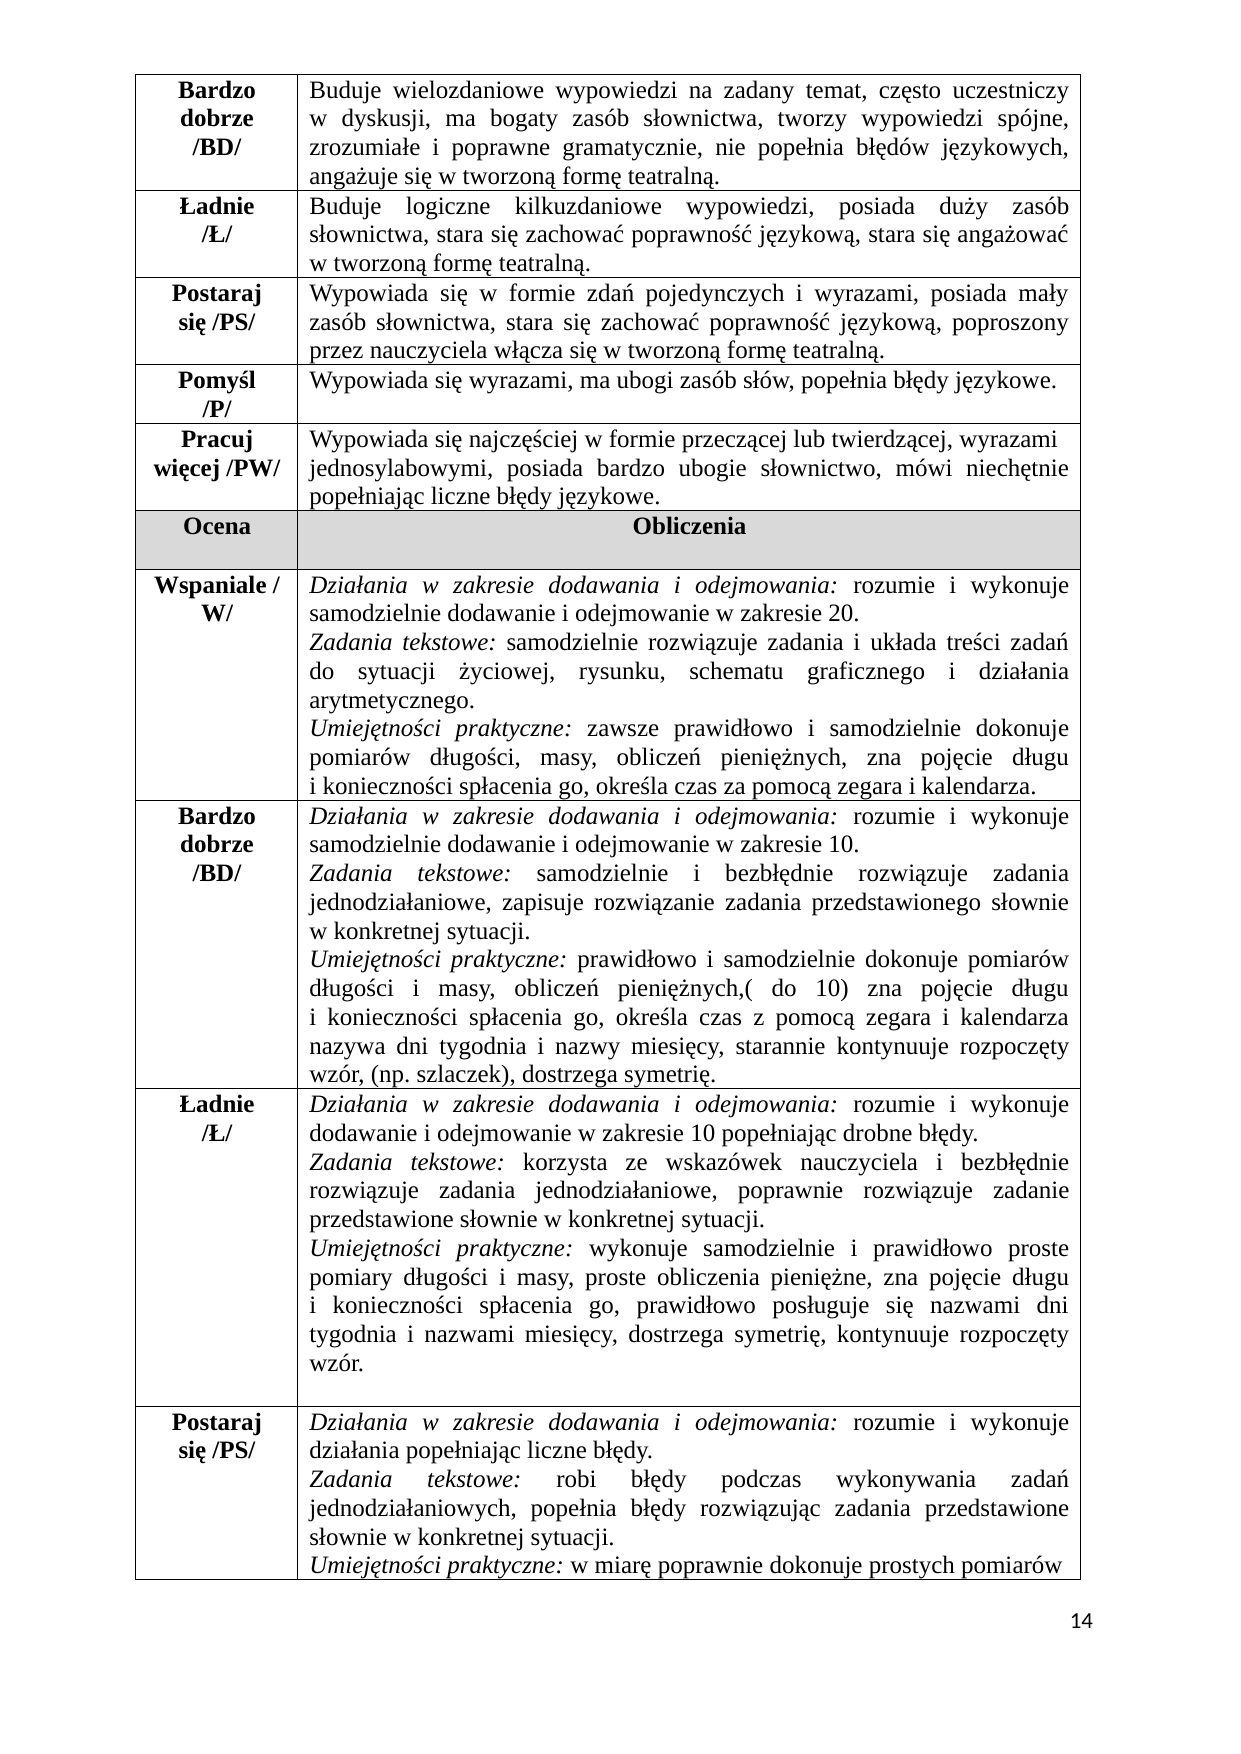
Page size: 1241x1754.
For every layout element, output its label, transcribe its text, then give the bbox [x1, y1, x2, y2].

table_cell Działania w zakresie dodawania i odejmowania: rozumie i wykonuje samodzielnie dodawanie i odejmowanie w zakresie 10. Zadania tekstowe: samodzielnie i bezbłędnie rozwiązuje zadania jednodziałaniowe, zapisuje rozwiązanie zadania przedstawionego słownie w konkretnej sytuacji. Umiejętności praktyczne: prawidłowo i samodzielnie dokonuje pomiarów długości i masy, obliczeń pieniężnych,( do 10) zna pojęcie długu i konieczności spłacenia go, określa czas z pomocą zegara i kalendarza nazywa dni tygodnia i nazwy miesięcy, starannie kontynuuje rozpoczęty wzór, (np. szlaczek), dostrzega symetrię. [298, 801, 1080, 1088]
table_cell Buduje logiczne kilkuzdaniowe wypowiedzi, posiada duży zasób słownictwa, stara się zachować poprawność językową, stara się angażować w tworzoną formę teatralną. [298, 191, 1080, 277]
table_cell Ładnie /Ł/ [136, 1089, 297, 1406]
table_cell Działania w zakresie dodawania i odejmowania: rozumie i wykonuje dodawanie i odejmowanie w zakresie 10 popełniając drobne błędy. Zadania tekstowe: korzysta ze wskazówek nauczyciela i bezbłędnie rozwiązuje zadania jednodziałaniowe, poprawnie rozwiązuje zadanie przedstawione słownie w konkretnej sytuacji. Umiejętności praktyczne: wykonuje samodzielnie i prawidłowo proste pomiary długości i masy, proste obliczenia pieniężne, zna pojęcie długu i konieczności spłacenia go, prawidłowo posługuje się nazwami dni tygodnia i nazwami miesięcy, dostrzega symetrię, kontynuuje rozpoczęty wzór. [298, 1089, 1080, 1406]
table_cell Działania w zakresie dodawania i odejmowania: rozumie i wykonuje działania popełniając liczne błędy. Zadania tekstowe: robi błędy podczas wykonywania zadań jednodziałaniowych, popełnia błędy rozwiązując zadania przedstawione słownie w konkretnej sytuacji. Umiejętności praktyczne: w miarę poprawnie dokonuje prostych pomiarów [298, 1407, 1080, 1579]
table_cell Ocena [136, 511, 297, 569]
table_cell Pomyśl /P/ [136, 365, 297, 423]
table_cell Ładnie /Ł/ [136, 191, 297, 277]
table_cell Bardzo dobrze /BD/ [136, 801, 297, 1088]
table_cell Postaraj się /PS/ [136, 1407, 297, 1579]
table_cell Wypowiada się najczęściej w formie przeczącej lub twierdzącej, wyrazami jednosylabowymi, posiada bardzo ubogie słownictwo, mówi niechętnie popełniając liczne błędy językowe. [298, 424, 1080, 510]
table_cell Działania w zakresie dodawania i odejmowania: rozumie i wykonuje samodzielnie dodawanie i odejmowanie w zakresie 20. Zadania tekstowe: samodzielnie rozwiązuje zadania i układa treści zadań do sytuacji życiowej, rysunku, schematu graficznego i działania arytmetycznego. Umiejętności praktyczne: zawsze prawidłowo i samodzielnie dokonuje pomiarów długości, masy, obliczeń pieniężnych, zna pojęcie długu i konieczności spłacenia go, określa czas za pomocą zegara i kalendarza. [298, 570, 1080, 800]
table_cell Pracuj więcej /PW/ [136, 424, 297, 510]
table_cell Obliczenia [298, 511, 1080, 569]
table_cell Wspaniale /W/ [136, 570, 297, 800]
table_cell Buduje wielozdaniowe wypowiedzi na zadany temat, często uczestniczy w dyskusji, ma bogaty zasób słownictwa, tworzy wypowiedzi spójne, zrozumiałe i poprawne gramatycznie, nie popełnia błędów językowych, angażuje się w tworzoną formę teatralną. [298, 75, 1080, 190]
table_cell Postaraj się /PS/ [136, 278, 297, 364]
table_cell Wypowiada się wyrazami, ma ubogi zasób słów, popełnia błędy językowe. [298, 365, 1080, 423]
table_cell Wypowiada się w formie zdań pojedynczych i wyrazami, posiada mały zasób słownictwa, stara się zachować poprawność językową, poproszony przez nauczyciela włącza się w tworzoną formę teatralną. [298, 278, 1080, 364]
table_cell Bardzo dobrze /BD/ [136, 75, 297, 190]
